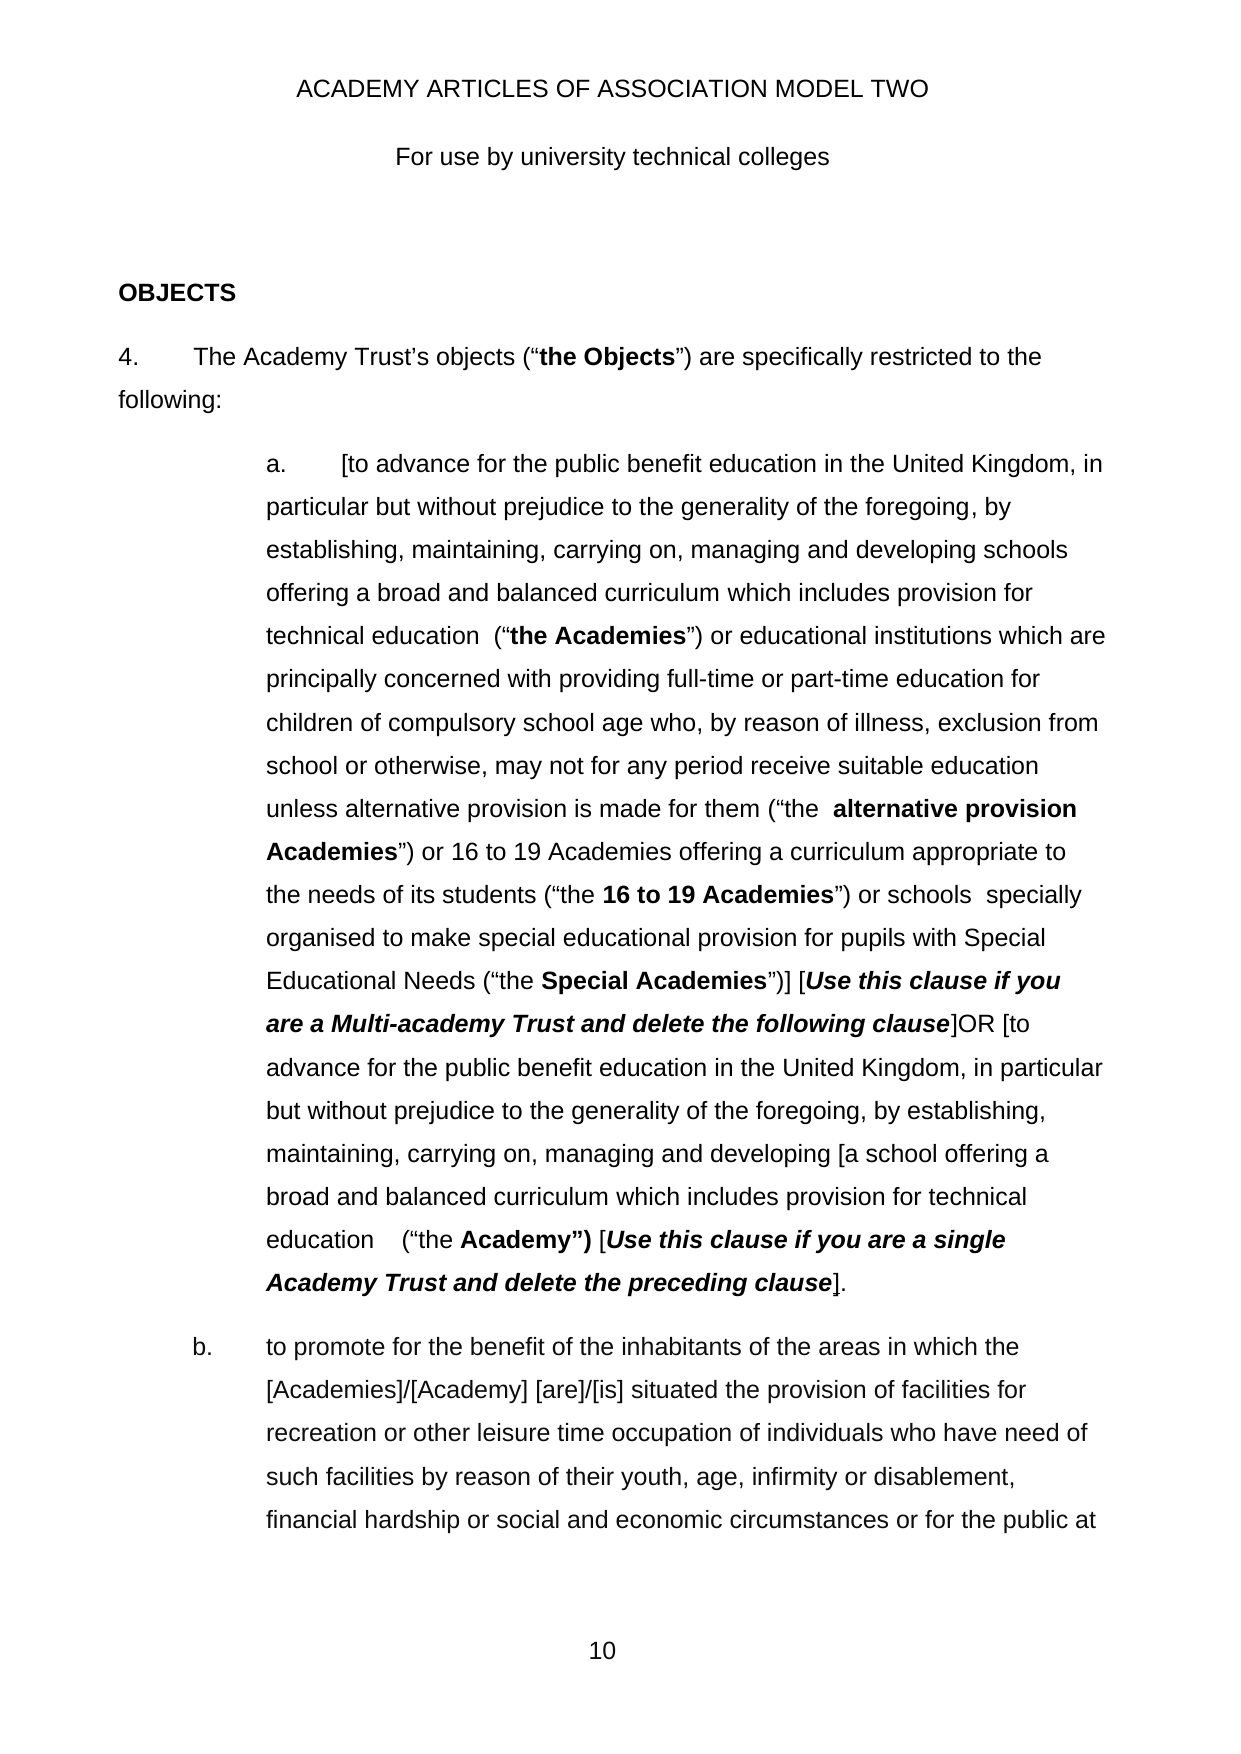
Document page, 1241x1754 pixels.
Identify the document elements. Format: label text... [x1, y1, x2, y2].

list The Academy Trust’s objects (“the Objects”) are specifically restricted to the following: [118, 342, 1107, 414]
list to promote for the benefit of the inhabitants of the areas in which the [Academies]/[Academy] [are]/[is] situated the provision of facilities for recreation or other leisure time occupation of individuals who have need of such facilities by reason of their youth, age, infirmity or disablement, financial hardship or social and economic circumstances or for the public at [192, 1332, 1107, 1533]
subtitle OBJECTS [118, 278, 1107, 307]
list [to advance for the public benefit education in the United Kingdom, in particular but without prejudice to the generality of the foregoing, by establishing, maintaining, carrying on, managing and developing schools offering a broad and balanced curriculum which includes provision for technical education (“the Academies”) or educational institutions which are principally concerned with providing full-time or part-time education for children of compulsory school age who, by reason of illness, exclusion from school or otherwise, may not for any period receive suitable education unless alternative provision is made for them (“the alternative provision Academies”) or 16 to 19 Academies offering a curriculum appropriate to the needs of its students (“the 16 to 19 Academies”) or schools specially organised to make special educational provision for pupils with Special Educational Needs (“the Special Academies”)] [Use this clause if you are a Multi-academy Trust and delete the following clause]OR [to advance for the public benefit education in the United Kingdom, in particular but without prejudice to the generality of the foregoing, by establishing, maintaining, carrying on, managing and developing [a school offering a broad and balanced curriculum which includes provision for technical education (“the Academy”) [Use this clause if you are a single Academy Trust and delete the preceding clause]. [266, 449, 1107, 1297]
